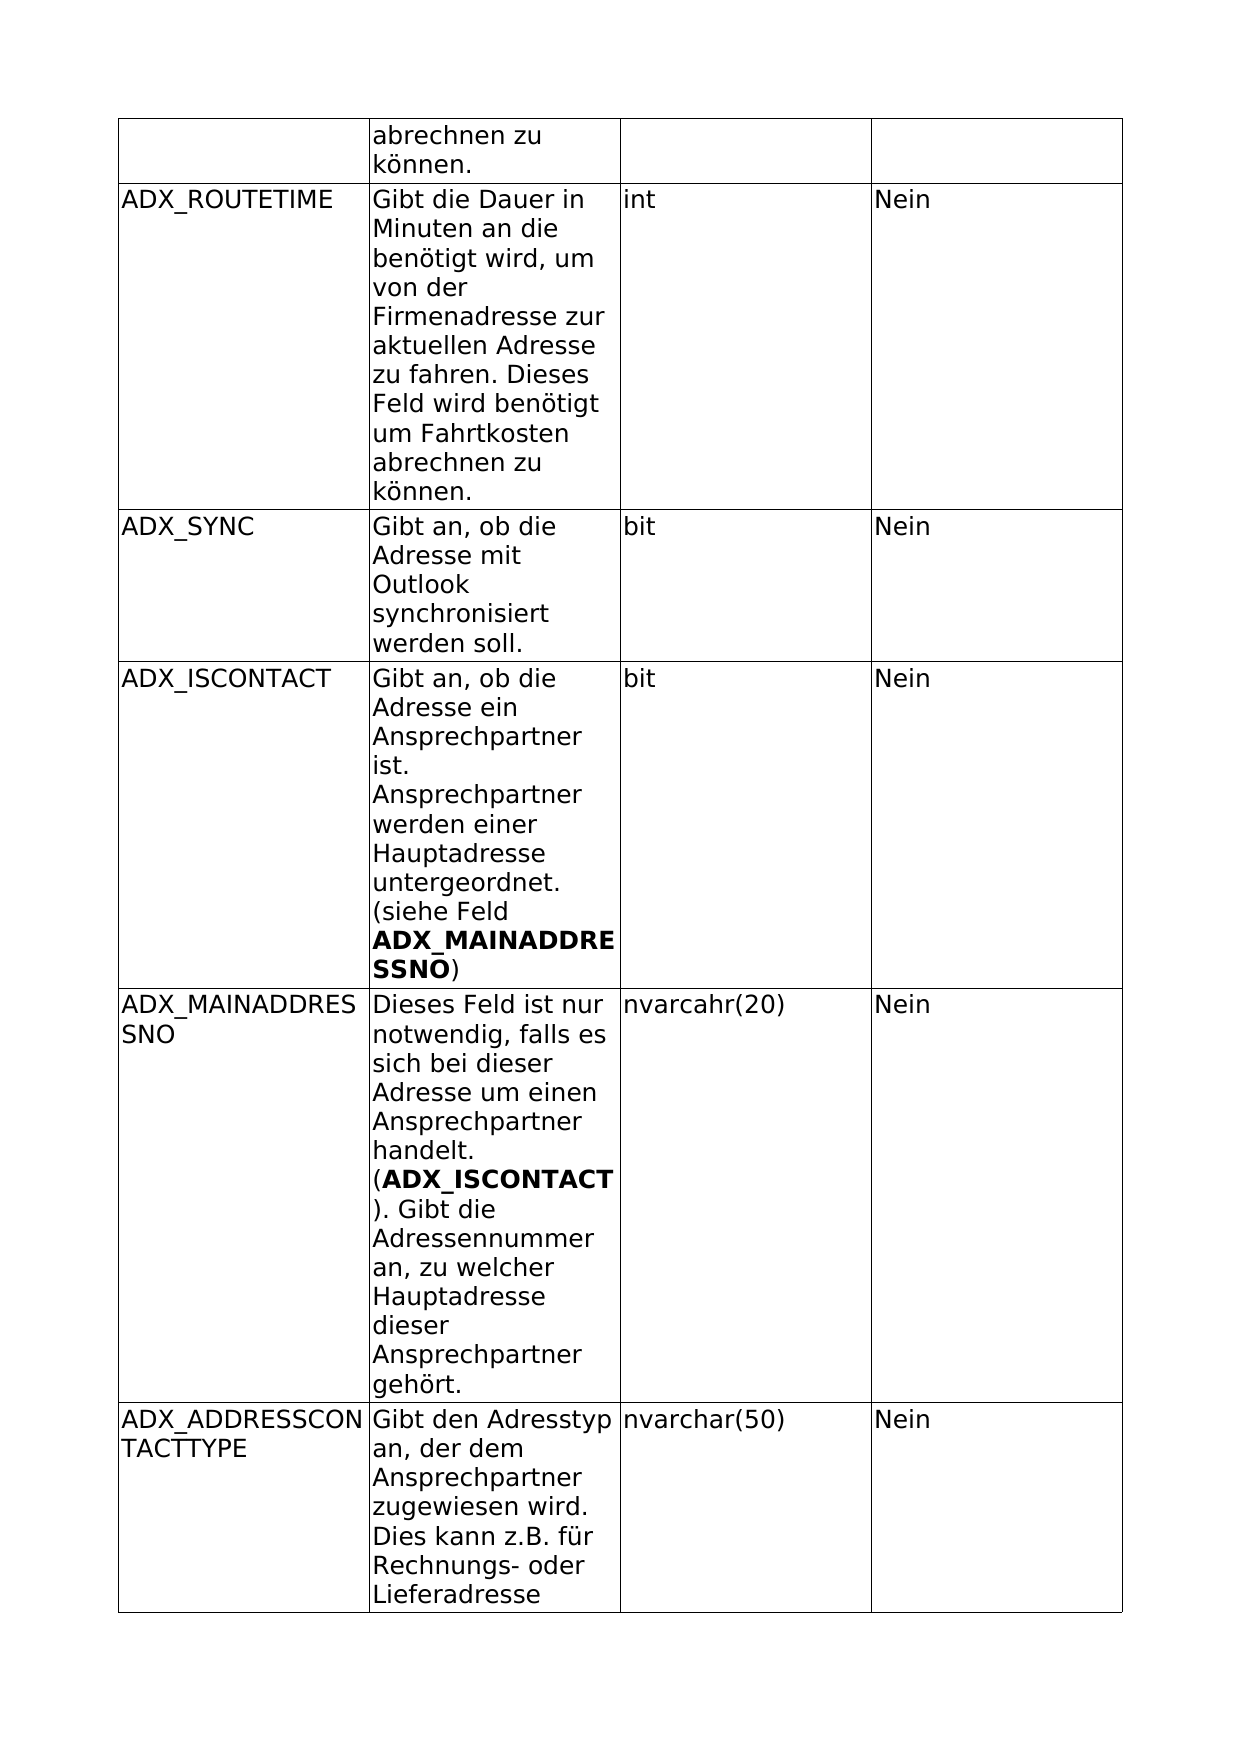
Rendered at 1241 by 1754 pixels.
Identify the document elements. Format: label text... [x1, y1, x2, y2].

table_cell [119, 119, 369, 182]
table_cell Nein [872, 1403, 1122, 1612]
table_cell [872, 119, 1122, 182]
table_cell Nein [872, 184, 1122, 509]
table_cell Dieses Feld ist nur notwendig, falls es sich bei dieser Adresse um einen Ansprechpartner handelt. (ADX_ISCONTACT). Gibt die Adressennummer an, zu welcher Hauptadresse dieser Ansprechpartner gehört. [370, 989, 620, 1402]
table_cell Gibt den Adresstyp an, der dem Ansprechpartner zugewiesen wird. Dies kann z.B. für Rechnungs- oder Lieferadresse [370, 1403, 620, 1612]
table_cell Gibt an, ob die Adresse ein Ansprechpartner ist. Ansprechpartner werden einer Hauptadresse untergeordnet. (siehe Feld ADX_MAINADDRESSNO) [370, 662, 620, 988]
table_cell Gibt an, ob die Adresse mit Outlook synchronisiert werden soll. [370, 510, 620, 661]
table_cell Nein [872, 510, 1122, 661]
table_cell Gibt die Dauer in Minuten an die benötigt wird, um von der Firmenadresse zur aktuellen Adresse zu fahren. Dieses Feld wird benötigt um Fahrtkosten abrechnen zu können. [370, 184, 620, 509]
table_cell [621, 119, 871, 182]
table_cell abrechnen zu können. [370, 119, 620, 182]
table_cell int [621, 184, 871, 509]
table_cell Nein [872, 662, 1122, 988]
table_cell bit [621, 510, 871, 661]
table_cell nvarcahr(20) [621, 989, 871, 1402]
table_cell ADX_MAINADDRESSNO [119, 989, 369, 1402]
table_cell ADX_SYNC [119, 510, 369, 661]
table_cell Nein [872, 989, 1122, 1402]
table_cell ADX_ROUTETIME [119, 184, 369, 509]
table_cell nvarchar(50) [621, 1403, 871, 1612]
table_cell ADX_ADDRESSCONTACTTYPE [119, 1403, 369, 1612]
table_cell bit [621, 662, 871, 988]
table_cell ADX_ISCONTACT [119, 662, 369, 988]
